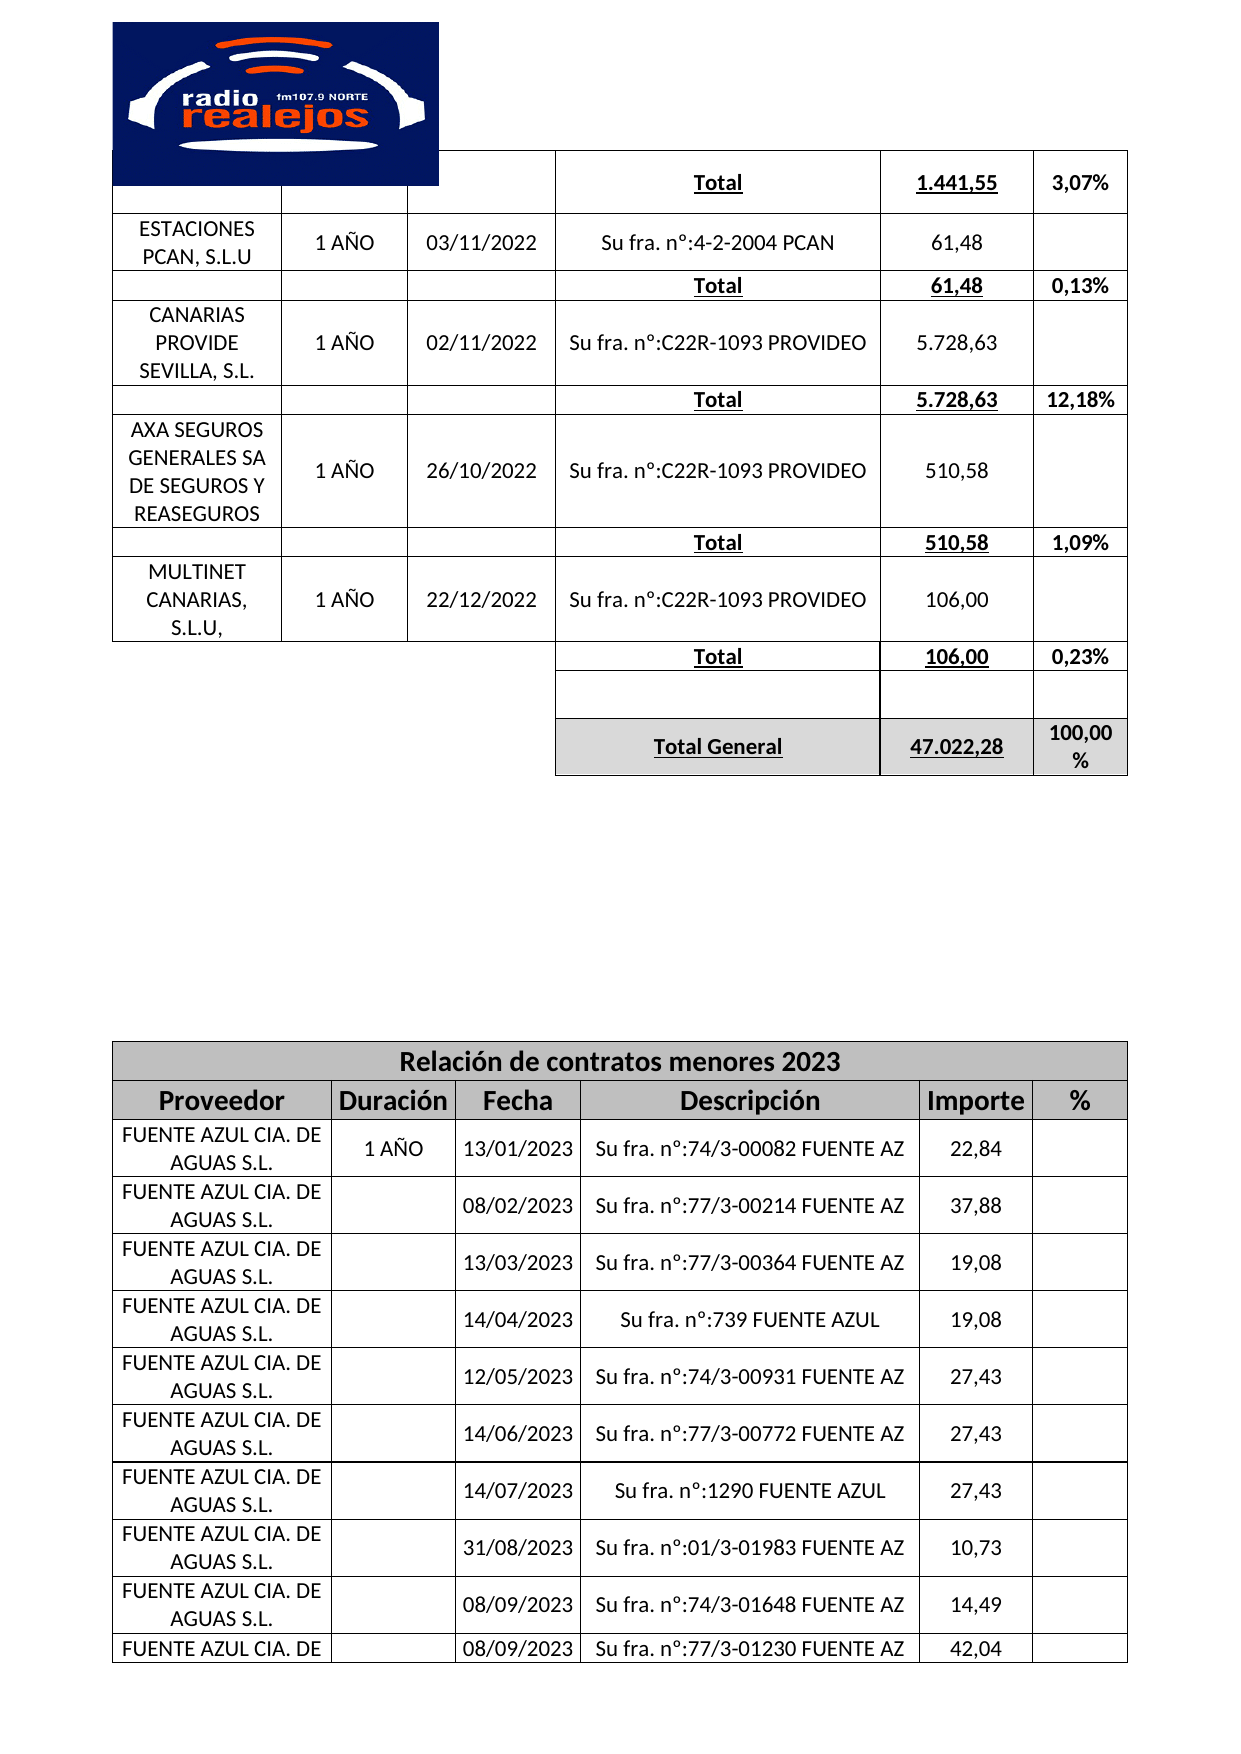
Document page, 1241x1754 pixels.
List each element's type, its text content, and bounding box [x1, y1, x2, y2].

table_cell [332, 1234, 455, 1290]
table_cell FUENTE AZUL CIA. DE AGUAS S.L. [113, 1348, 331, 1404]
table_cell [1033, 1577, 1127, 1633]
table_cell Su fra. nº:C22R-1093 PROVIDEO [556, 557, 880, 641]
table_cell FUENTE AZUL CIA. DE AGUAS S.L. [113, 1405, 331, 1461]
table_cell 27,43 [920, 1348, 1032, 1404]
table_cell [408, 151, 555, 213]
table_cell 5.728,63 [881, 301, 1033, 384]
table_cell 27,43 [920, 1405, 1032, 1461]
table_cell 14/07/2023 [456, 1463, 580, 1518]
table_cell ESTACIONES PCAN, S.L.U [113, 214, 281, 270]
table_cell FUENTE AZUL CIA. DE AGUAS S.L. [113, 1234, 331, 1290]
table_cell 10,73 [920, 1520, 1032, 1576]
table_cell Total [556, 642, 879, 670]
table_cell 08/09/2023 [456, 1577, 580, 1633]
table_cell 02/11/2022 [408, 301, 555, 384]
table_cell [332, 1348, 455, 1404]
table_cell [332, 1291, 455, 1347]
table_cell FUENTE AZUL CIA. DE AGUAS S.L. [113, 1577, 331, 1633]
table_cell [1033, 1634, 1127, 1662]
table_cell % [1033, 1081, 1127, 1119]
table_cell Su fra. nº:77/3-00214 FUENTE AZ [581, 1177, 919, 1233]
table_cell [113, 386, 281, 414]
table_cell [881, 671, 1033, 717]
table_cell 1.441,55 [881, 151, 1033, 213]
table_cell [113, 670, 281, 717]
table_cell [1033, 1348, 1127, 1404]
table_cell Su fra. nº:77/3-01230 FUENTE AZ [581, 1634, 919, 1662]
table_cell 13/01/2023 [456, 1120, 580, 1176]
table_cell 22/12/2022 [408, 557, 555, 641]
table_cell 14,49 [920, 1577, 1032, 1633]
table_cell 100,00% [1034, 719, 1127, 774]
table_cell [1034, 214, 1127, 270]
table_cell [113, 186, 281, 213]
table_cell [113, 718, 281, 774]
table_cell [113, 271, 281, 299]
table_cell [282, 271, 407, 299]
table_cell [408, 642, 555, 670]
table_cell Total [556, 151, 880, 213]
table_cell 14/04/2023 [456, 1291, 580, 1347]
table_cell [1034, 557, 1127, 641]
table_cell 1 AÑO [282, 557, 407, 641]
table_cell Su fra. nº:74/3-00082 FUENTE AZ [581, 1120, 919, 1176]
table_cell 08/09/2023 [456, 1634, 580, 1662]
table_cell Duración [332, 1081, 455, 1119]
table_cell [281, 642, 407, 670]
table_cell 106,00 [881, 557, 1033, 641]
table_cell [1034, 301, 1127, 384]
table_cell [1033, 1405, 1127, 1461]
table_cell Su fra. nº:C22R-1093 PROVIDEO [556, 301, 880, 384]
table_cell 510,58 [881, 415, 1033, 527]
table_cell 03/11/2022 [408, 214, 555, 270]
table_cell [1033, 1463, 1127, 1518]
table_cell [408, 528, 555, 556]
table_cell Total [556, 528, 880, 556]
table_cell [332, 1177, 455, 1233]
table_cell Fecha [456, 1081, 580, 1119]
table_cell Total [556, 271, 880, 299]
table_cell [332, 1634, 455, 1662]
table_cell Su fra. nº:4-2-2004 PCAN [556, 214, 880, 270]
table_cell FUENTE AZUL CIA. DE AGUAS S.L. [113, 1463, 331, 1518]
table_cell [282, 386, 407, 414]
table_cell Su fra. nº:739 FUENTE AZUL [581, 1291, 919, 1347]
table_cell [1034, 671, 1127, 717]
table_cell 1 AÑO [282, 301, 407, 384]
table_cell 1 AÑO [332, 1120, 455, 1176]
table_cell 1,09% [1034, 528, 1127, 556]
table_header Relación de contratos menores 2023 [113, 1042, 1127, 1080]
table_cell Su fra. nº:77/3-00364 FUENTE AZ [581, 1234, 919, 1290]
table_cell [332, 1405, 455, 1461]
table_cell FUENTE AZUL CIA. DE AGUAS S.L. [113, 1520, 331, 1576]
table_cell Descripción [581, 1081, 919, 1119]
table_cell 42,04 [920, 1634, 1032, 1662]
table_cell Proveedor [113, 1081, 331, 1119]
table_cell Total General [556, 719, 879, 774]
table_cell AXA SEGUROS GENERALES SA DE SEGUROS Y REASEGUROS [113, 415, 281, 527]
table_cell 1 AÑO [282, 415, 407, 527]
table_cell FUENTE AZUL CIA. DE AGUAS S.L. [113, 1291, 331, 1347]
table_cell MULTINET CANARIAS, S.L.U, [113, 557, 281, 641]
table_cell 08/02/2023 [456, 1177, 580, 1233]
table_cell Total [556, 386, 880, 414]
table_cell 14/06/2023 [456, 1405, 580, 1461]
table_cell FUENTE AZUL CIA. DE AGUAS S.L. [113, 1120, 331, 1176]
table_cell [1033, 1520, 1127, 1576]
table_cell Su fra. nº:77/3-00772 FUENTE AZ [581, 1405, 919, 1461]
table_cell 12,18% [1034, 386, 1127, 414]
table_cell 37,88 [920, 1177, 1032, 1233]
table_cell [113, 528, 281, 556]
table_cell Su fra. nº:74/3-00931 FUENTE AZ [581, 1348, 919, 1404]
table_cell Su fra. nº:74/3-01648 FUENTE AZ [581, 1577, 919, 1633]
table_cell [1034, 415, 1127, 527]
table_cell [1033, 1120, 1127, 1176]
table_cell 12/05/2023 [456, 1348, 580, 1404]
table_cell FUENTE AZUL CIA. DE [113, 1634, 331, 1662]
table_cell Su fra. nº:01/3-01983 FUENTE AZ [581, 1520, 919, 1576]
table_cell [408, 718, 555, 774]
table_cell [332, 1577, 455, 1633]
table_cell 19,08 [920, 1234, 1032, 1290]
table_cell [1033, 1177, 1127, 1233]
table_cell 510,58 [881, 528, 1033, 556]
table_cell [408, 386, 555, 414]
table_cell [1033, 1291, 1127, 1347]
table_cell FUENTE AZUL CIA. DE AGUAS S.L. [113, 1177, 331, 1233]
table_cell 0,13% [1034, 271, 1127, 299]
table_cell 0,23% [1034, 642, 1127, 670]
table_cell [282, 528, 407, 556]
table_cell [113, 642, 281, 670]
table_cell Importe [920, 1081, 1032, 1119]
table_cell 61,48 [881, 214, 1033, 270]
table_cell 19,08 [920, 1291, 1032, 1347]
table_cell 26/10/2022 [408, 415, 555, 527]
table_cell 1 AÑO [282, 214, 407, 270]
table_cell CANARIAS PROVIDE SEVILLA, S.L. [113, 301, 281, 384]
table_cell 106,00 [881, 642, 1033, 670]
table_cell [408, 670, 555, 717]
table_cell 22,84 [920, 1120, 1032, 1176]
table_cell 31/08/2023 [456, 1520, 580, 1576]
table_cell [408, 271, 555, 299]
table_cell Su fra. nº:1290 FUENTE AZUL [581, 1463, 919, 1518]
table_cell 3,07% [1034, 151, 1127, 213]
table_cell [282, 186, 407, 213]
table_cell 13/03/2023 [456, 1234, 580, 1290]
table_cell 47.022,28 [881, 719, 1033, 774]
table_cell [332, 1463, 455, 1518]
table_cell [332, 1520, 455, 1576]
table_cell 61,48 [881, 271, 1033, 299]
table_cell [281, 718, 407, 774]
table_cell [1033, 1234, 1127, 1290]
table_cell Su fra. nº:C22R-1093 PROVIDEO [556, 415, 880, 527]
table_cell 5.728,63 [881, 386, 1033, 414]
table_cell [281, 670, 407, 717]
table_cell 27,43 [920, 1463, 1032, 1518]
table_cell [556, 671, 879, 717]
